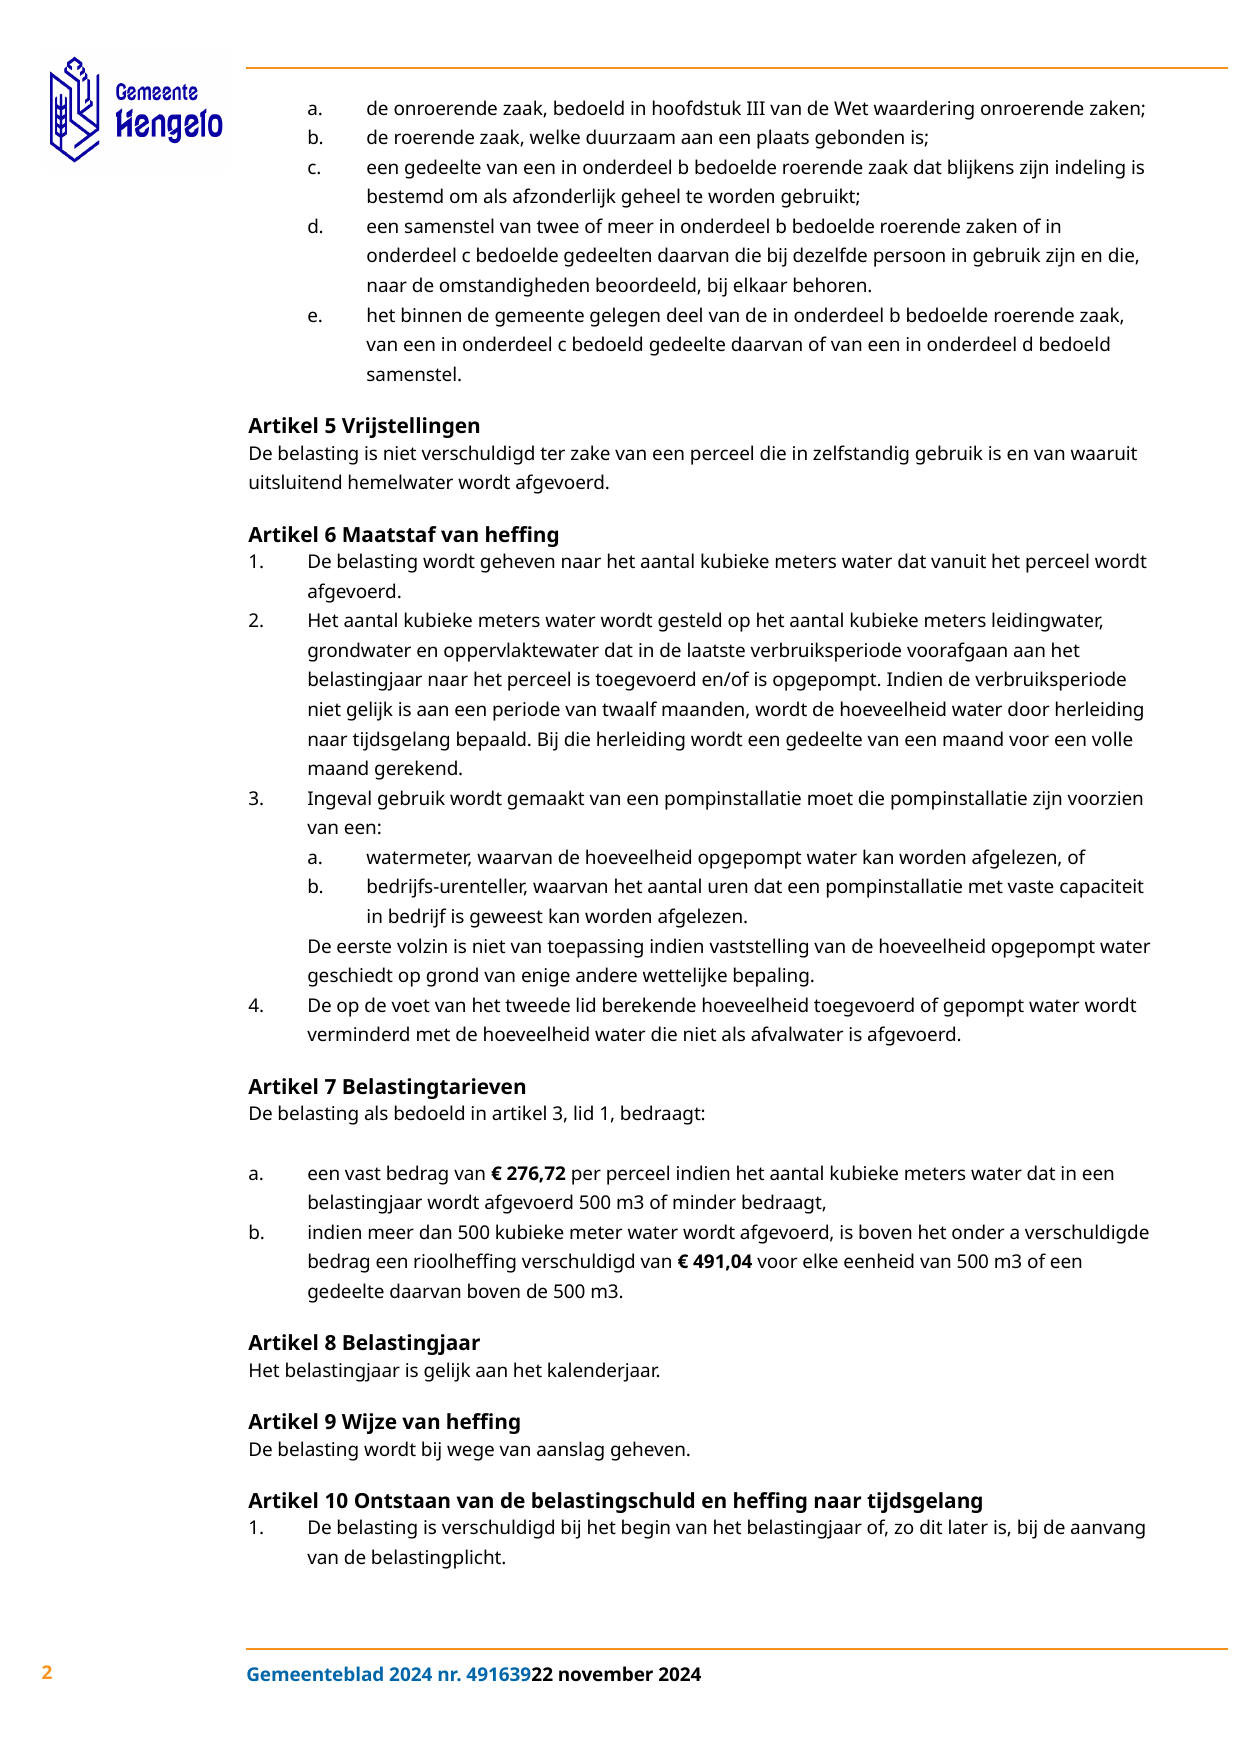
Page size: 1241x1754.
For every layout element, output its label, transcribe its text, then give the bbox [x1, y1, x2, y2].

text De belasting wordt bij wege van aanslag geheven. [248, 1436, 1152, 1461]
text Artikel 10 Ontstaan van de belastingschuld en heffing naar tijdsgelang [248, 1486, 1152, 1514]
text Artikel 8 Belastingjaar [248, 1328, 1152, 1357]
list de roerende zaak, welke duurzaam aan een plaats gebonden is; [307, 124, 1152, 150]
list een vast bedrag van € 276,72 per perceel indien het aantal kubieke meters water dat in een belastingjaar wordt afgevoerd 500 m3 of minder bedraagt, [248, 1160, 1152, 1215]
list de onroerende zaak, bedoeld in hoofdstuk III van de Wet waardering onroerende zaken; [307, 95, 1152, 121]
list De belasting is verschuldigd bij het begin van het belastingjaar of, zo dit later is, bij de aanvang van de belastingplicht. [248, 1514, 1152, 1570]
list De op de voet van het tweede lid berekende hoeveelheid toegevoerd of gepompt water wordt verminderd met de hoeveelheid water die niet als afvalwater is afgevoerd. [248, 992, 1152, 1047]
list watermeter, waarvan de hoeveelheid opgepompt water kan worden afgelezen, of [307, 844, 1152, 870]
text Het belastingjaar is gelijk aan het kalenderjaar. [248, 1357, 1152, 1383]
text Artikel 7 Belastingtarieven [248, 1072, 1152, 1101]
text Artikel 9 Wijze van heffing [248, 1407, 1152, 1436]
list Ingeval gebruik wordt gemaakt van een pompinstallatie moet die pompinstallatie zijn voorzien van een: [248, 785, 1152, 840]
list De belasting wordt geheven naar het aantal kubieke meters water dat vanuit het perceel wordt afgevoerd. [248, 548, 1152, 604]
text De belasting als bedoeld in artikel 3, lid 1, bedraagt: [248, 1101, 1152, 1126]
list bedrijfs-urenteller, waarvan het aantal uren dat een pompinstallatie met vaste capaciteit in bedrijf is geweest kan worden afgelezen. [307, 874, 1152, 929]
list een gedeelte van een in onderdeel b bedoelde roerende zaak dat blijkens zijn indeling is bestemd om als afzonderlijk geheel te worden gebruikt; [307, 154, 1152, 209]
text Artikel 5 Vrijstellingen [248, 411, 1152, 440]
list Het aantal kubieke meters water wordt gesteld op het aantal kubieke meters leidingwater, grondwater en oppervlaktewater dat in de laatste verbruiksperiode voorafgaan aan het belastingjaar naar het perceel is toegevoerd en/of is opgepompt. Indien de verbruiksperiode niet gelijk is aan een periode van twaalf maanden, wordt de hoeveelheid water door herleiding naar tijdsgelang bepaald. Bij die herleiding wordt een gedeelte van een maand voor een volle maand gerekend. [248, 607, 1152, 781]
list De eerste volzin is niet van toepassing indien vaststelling van de hoeveelheid opgepompt water geschiedt op grond van enige andere wettelijke bepaling. [248, 933, 1152, 988]
picture [41, 47, 231, 172]
list indien meer dan 500 kubieke meter water wordt afgevoerd, is boven het onder a verschuldigde bedrag een rioolheffing verschuldigd van € 491,04 voor elke eenheid van 500 m3 of een gedeelte daarvan boven de 500 m3. [248, 1219, 1152, 1304]
list een samenstel van twee of meer in onderdeel b bedoelde roerende zaken of in onderdeel c bedoelde gedeelten daarvan die bij dezelfde persoon in gebruik zijn en die, naar de omstandigheden beoordeeld, bij elkaar behoren. [307, 213, 1152, 298]
text Artikel 6 Maatstaf van heffing [248, 520, 1152, 548]
list het binnen de gemeente gelegen deel van de in onderdeel b bedoelde roerende zaak, van een in onderdeel c bedoeld gedeelte daarvan of van een in onderdeel d bedoeld samenstel. [307, 302, 1152, 387]
text De belasting is niet verschuldigd ter zake van een perceel die in zelfstandig gebruik is en van waaruit uitsluitend hemelwater wordt afgevoerd. [248, 440, 1152, 495]
